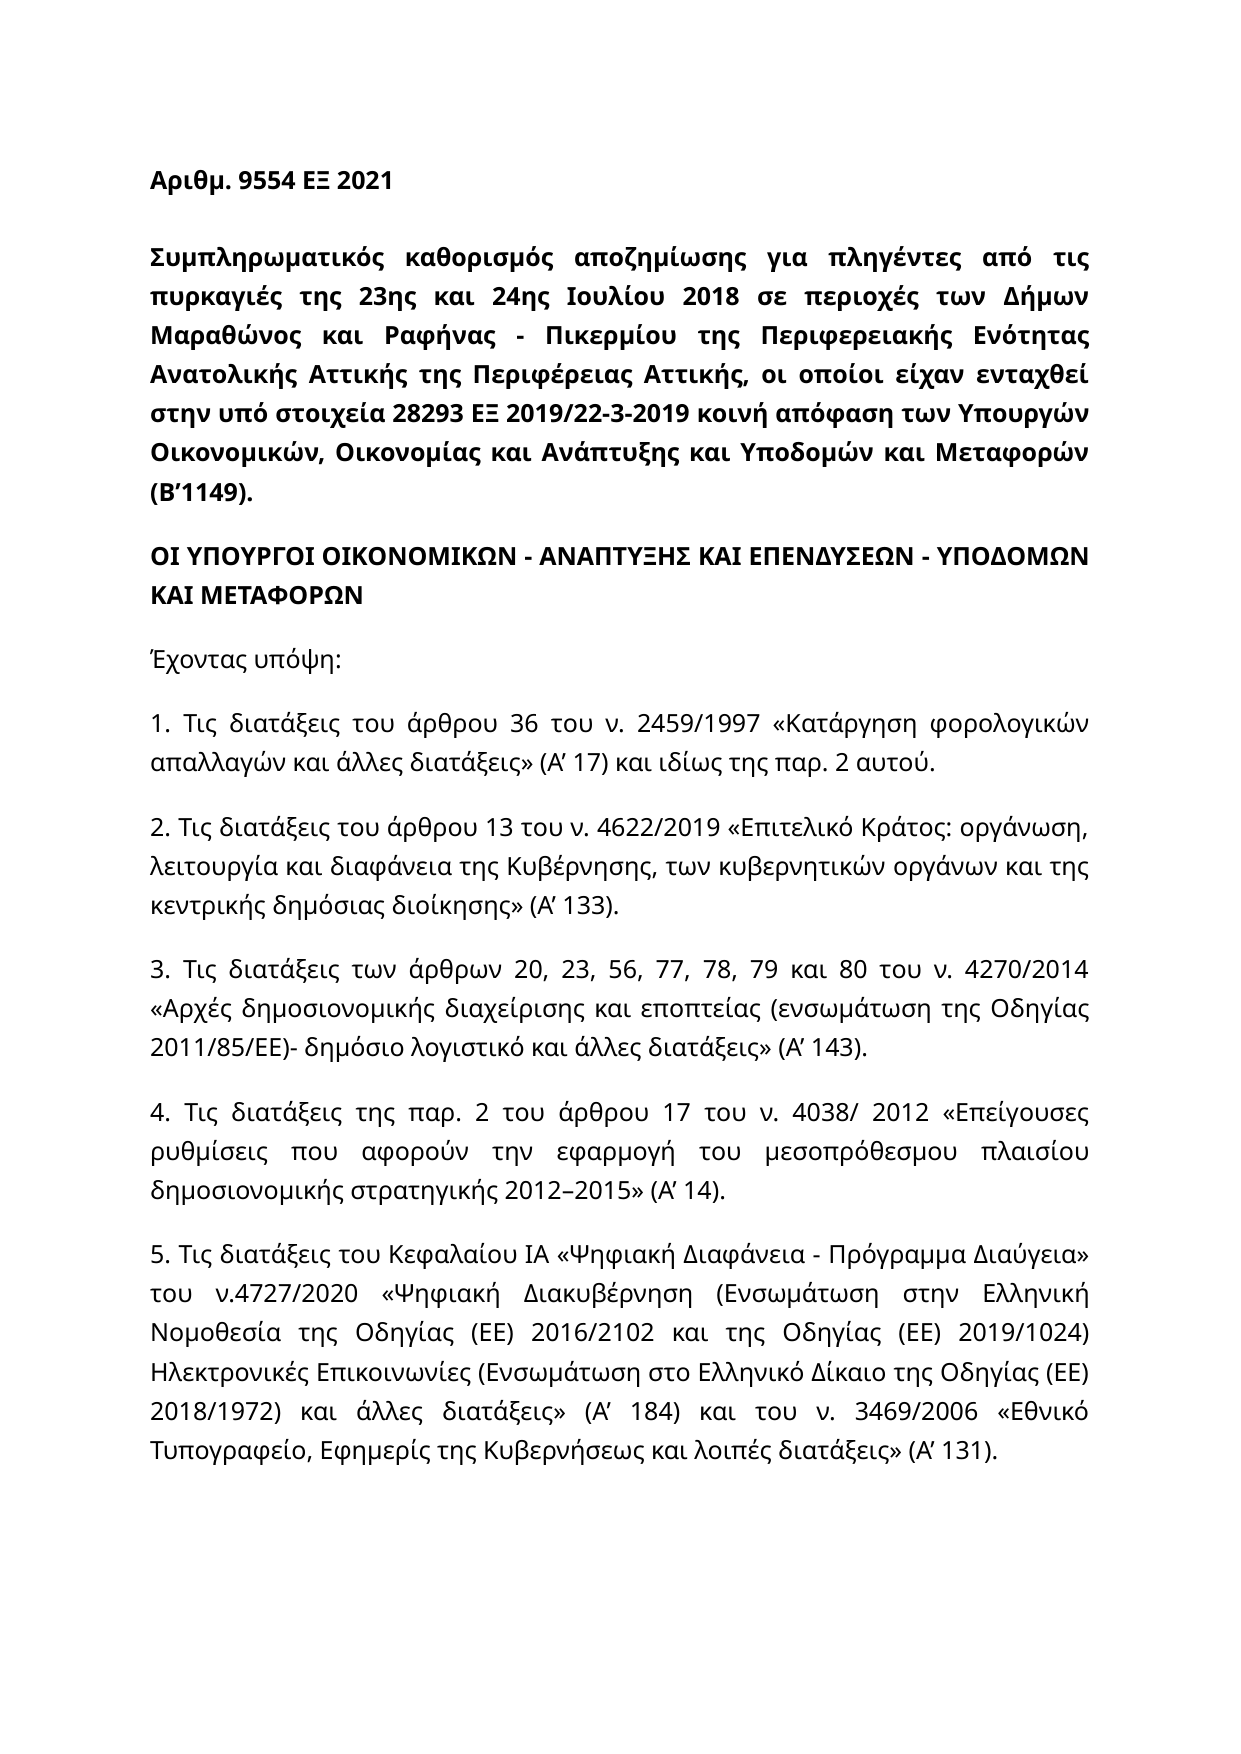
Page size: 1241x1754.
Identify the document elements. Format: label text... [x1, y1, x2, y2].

text Συμπληρωματικός καθορισμός αποζημίωσης για πληγέντες από τις πυρκαγιές της 23ης και 24ης Ιουλίου 2018 σε περιοχές των Δήμων Μαραθώνος και Ραφήνας - Πικερμίου της Περιφερειακής Ενότητας Ανατολικής Αττικής της Περιφέρειας Αττικής, οι οποίοι είχαν ενταχθεί στην υπό στοιχεία 28293 ΕΞ 2019/22-3-2019 κοινή απόφαση των Υπουργών Οικονομικών, Οικονομίας και Ανάπτυξης και Υποδομών και Μεταφορών (Β’1149). [150, 239, 1090, 508]
text Έχοντας υπόψη: [150, 642, 1090, 676]
text 2. Τις διατάξεις του άρθρου 13 του ν. 4622/2019 «Επιτελικό Κράτος: οργάνωση, λειτουργία και διαφάνεια της Κυβέρνησης, των κυβερνητικών οργάνων και της κεντρικής δημόσιας διοίκησης» (Α’ 133). [150, 809, 1090, 922]
title Αριθμ. 9554 ΕΞ 2021 [150, 162, 1090, 197]
text ΟΙ ΥΠΟΥΡΓΟΙ ΟΙΚΟΝΟΜΙΚΩΝ - ΑΝΑΠΤΥΞΗΣ ΚΑΙ ΕΠΕΝΔΥΣΕΩΝ - ΥΠΟΔΟΜΩΝ ΚΑΙ ΜΕΤΑΦΟΡΩΝ [150, 538, 1090, 612]
text 5. Τις διατάξεις του Κεφαλαίου ΙΑ «Ψηφιακή Διαφάνεια - Πρόγραμμα Διαύγεια» του ν.4727/2020 «Ψηφιακή Διακυβέρνηση (Ενσωμάτωση στην Ελληνική Νομοθεσία της Οδηγίας (ΕΕ) 2016/2102 και της Οδηγίας (ΕΕ) 2019/1024) Ηλεκτρονικές Επικοινωνίες (Ενσωμάτωση στο Ελληνικό Δίκαιο της Οδηγίας (ΕΕ) 2018/1972) και άλλες διατάξεις» (Α’ 184) και του ν. 3469/2006 «Εθνικό Τυπογραφείο, Εφημερίς της Κυβερνήσεως και λοιπές διατάξεις» (Α’ 131). [150, 1237, 1090, 1467]
text 1. Τις διατάξεις του άρθρου 36 του ν. 2459/1997 «Κατάργηση φορολογικών απαλλαγών και άλλες διατάξεις» (Α’ 17) και ιδίως της παρ. 2 αυτού. [150, 706, 1090, 779]
text 3. Τις διατάξεις των άρθρων 20, 23, 56, 77, 78, 79 και 80 του ν. 4270/2014 «Αρχές δημοσιονομικής διαχείρισης και εποπτείας (ενσωμάτωση της Οδηγίας 2011/85/ΕΕ)- δημόσιο λογιστικό και άλλες διατάξεις» (Α’ 143). [150, 952, 1090, 1064]
text 4. Τις διατάξεις της παρ. 2 του άρθρου 17 του ν. 4038/ 2012 «Επείγουσες ρυθμίσεις που αφορούν την εφαρμογή του μεσοπρόθεσμου πλαισίου δημοσιονομικής στρατηγικής 2012–2015» (Α’ 14). [150, 1094, 1090, 1207]
